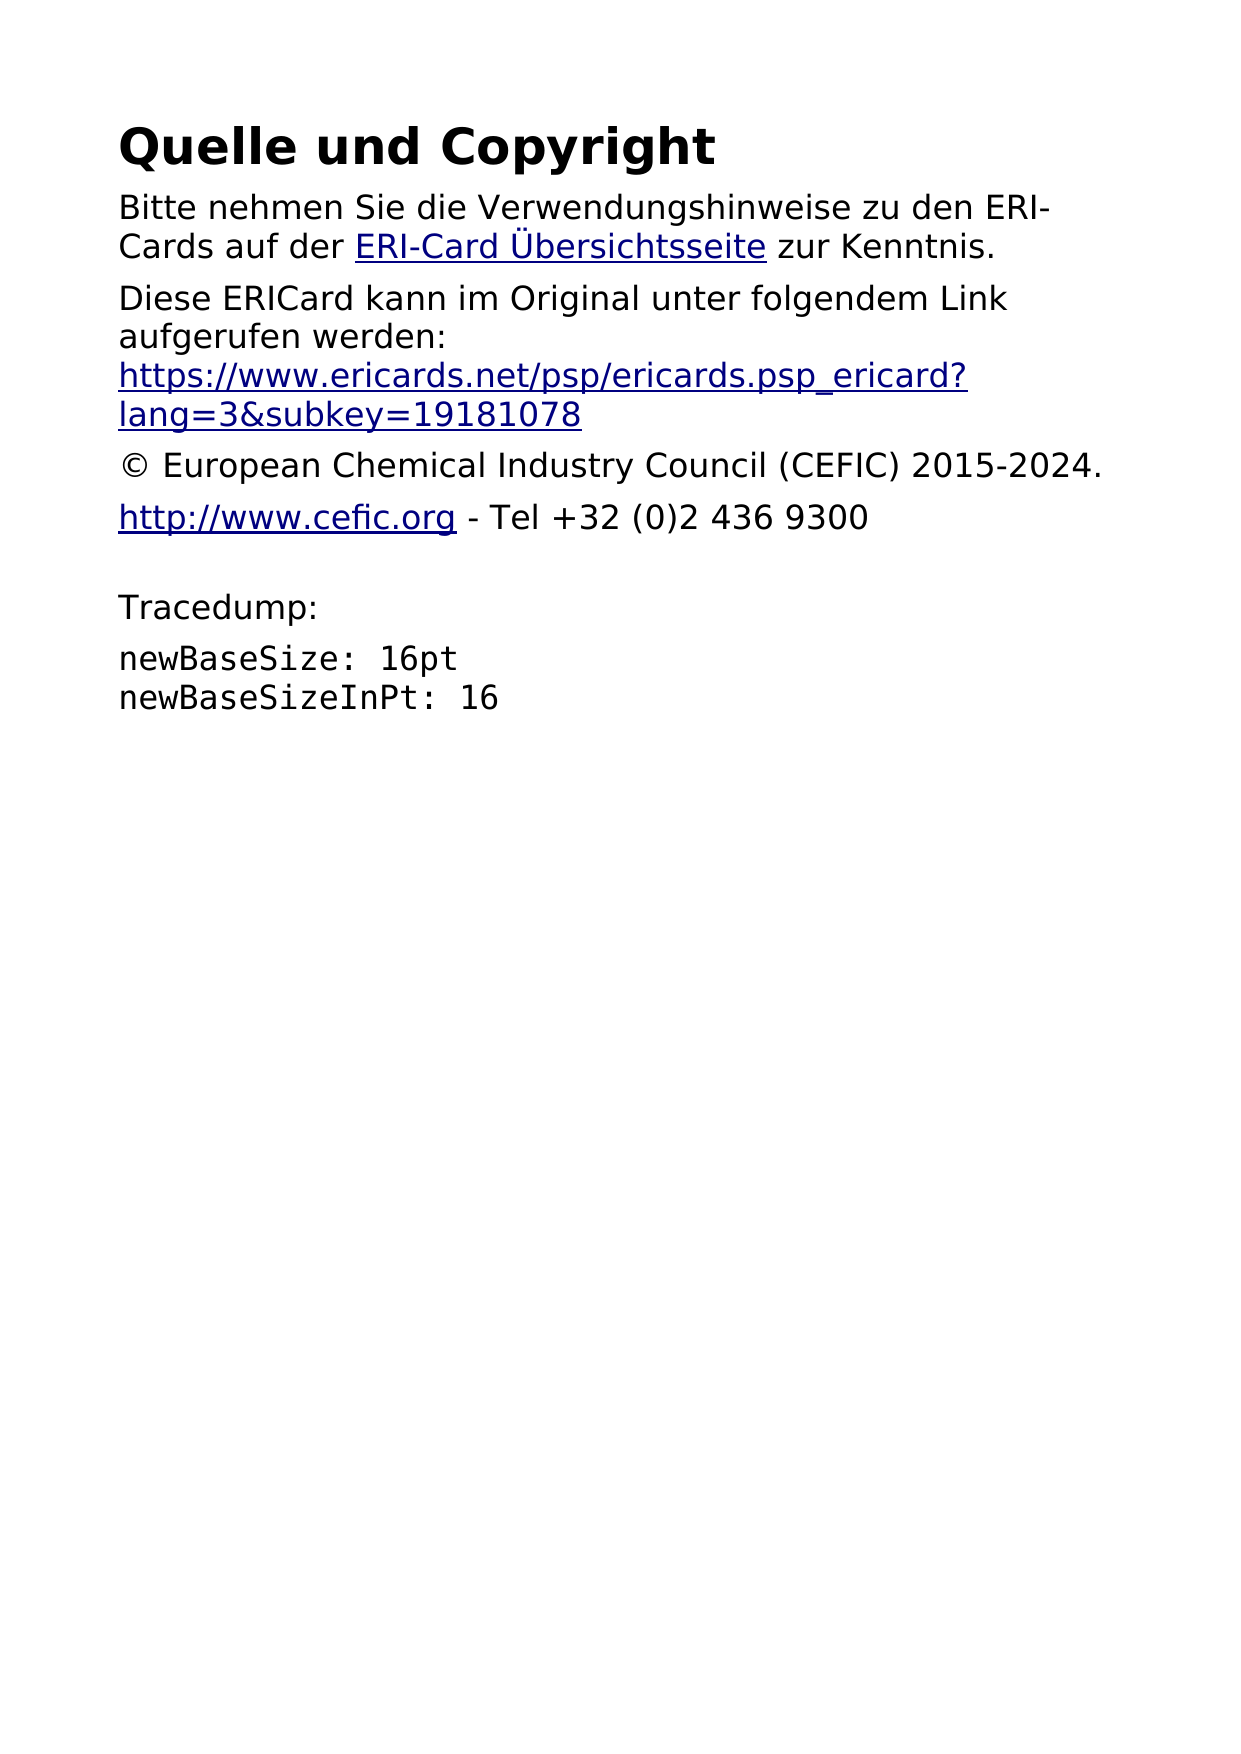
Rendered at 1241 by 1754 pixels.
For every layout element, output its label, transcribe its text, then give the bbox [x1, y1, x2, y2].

subtitle Quelle und Copyright [118, 118, 1122, 176]
text newBaseSize: 16pt newBaseSizeInPt: 16 [118, 640, 1122, 718]
text Diese ERICard kann im Original unter folgendem Link aufgerufen werden: https://www.ericards.net/psp/ericards.psp_ericard?lang=3&subkey=19181078 [118, 279, 1122, 434]
text © European Chemical Industry Council (CEFIC) 2015-2024. [118, 447, 1122, 486]
text Bitte nehmen Sie die Verwendungshinweise zu den ERI-Cards auf der ERI-Card Übersichtsseite zur Kenntnis. [118, 189, 1122, 267]
text Tracedump: [118, 550, 1122, 627]
text http://www.cefic.org - Tel +32 (0)2 436 9300 [118, 498, 1122, 537]
